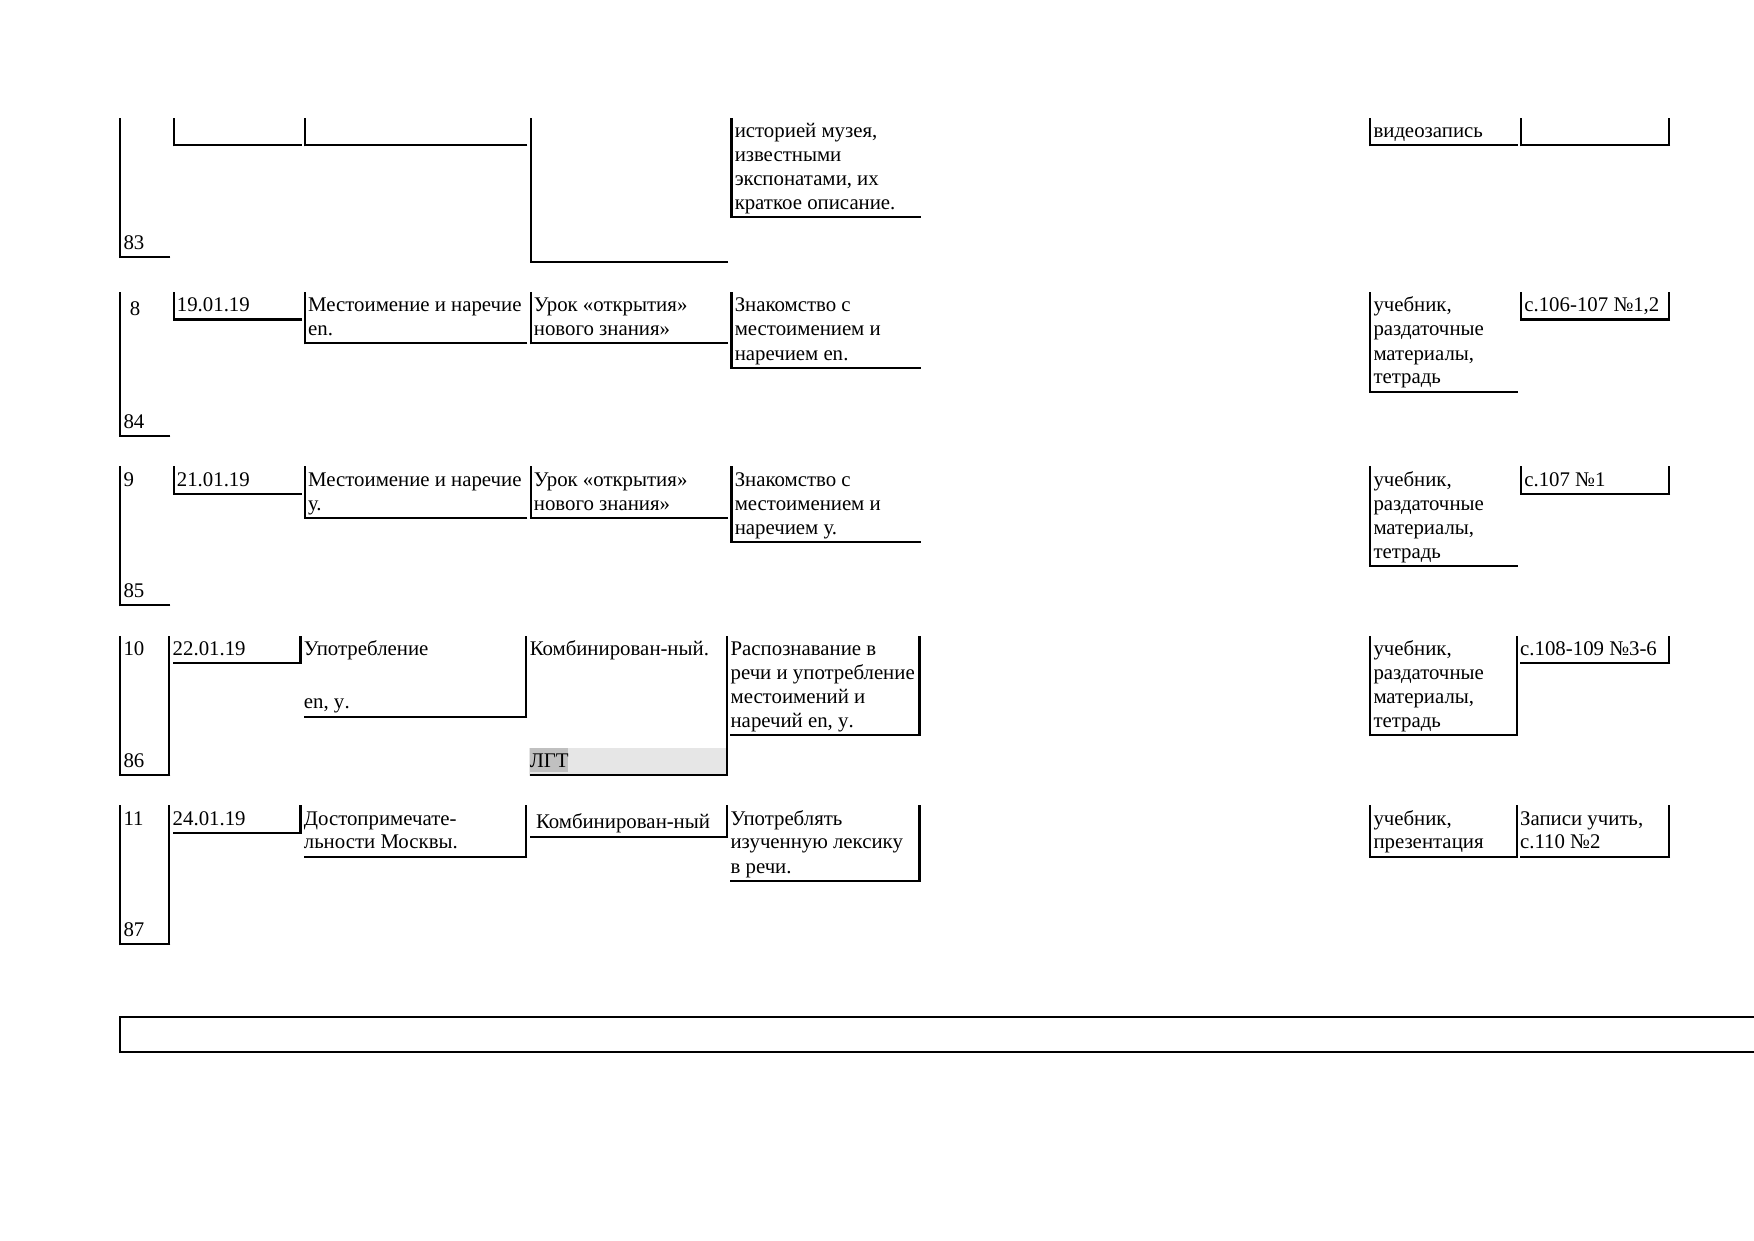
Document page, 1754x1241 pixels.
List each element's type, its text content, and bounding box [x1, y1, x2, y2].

table_cell Комбинирован-ный. ЛГТ [529, 776, 729, 805]
table_cell Знакомство с местоимением и наречием en. [729, 292, 922, 466]
table_cell 10 86 [118, 636, 171, 805]
table_cell 11 87 [118, 805, 171, 975]
table_cell 9 85 [118, 466, 171, 636]
table_cell учебник, раздаточные материалы, тетрадь [1368, 292, 1519, 466]
table_cell 8 84 [118, 292, 171, 466]
table_cell учебник, раздаточные материалы, тетрадь [1368, 636, 1519, 805]
table_cell Комбинирован-ный [529, 805, 729, 975]
table_cell Употреблять изученную лексику в речи. [729, 805, 922, 975]
table_cell учебник, раздаточные материалы, тетрадь [1368, 466, 1519, 636]
table_cell Местоимение и наречие у. [303, 466, 528, 636]
table_cell видеозапись [1368, 118, 1519, 292]
table_cell [1519, 118, 1671, 292]
table_cell Употребление en, y. [303, 636, 528, 805]
table_cell Знакомство с местоимением и наречием у. [729, 466, 922, 636]
table_cell Местоимение и наречие en. [303, 292, 528, 466]
table_cell 19.01.19 [171, 292, 303, 466]
table_cell [303, 118, 528, 292]
table_cell с.107 №1 [1519, 466, 1671, 636]
table_cell учебник, презентация [1368, 805, 1519, 975]
table_cell 22.01.19 [171, 636, 303, 805]
table_cell с.108-109 №3-6 [1519, 636, 1671, 805]
table_cell [529, 118, 729, 292]
table_cell Распознавание в речи и употребление местоимений и наречий en, y. [729, 636, 922, 805]
table_cell 83 [118, 118, 171, 292]
table_cell [922, 118, 1143, 975]
table_cell Урок «открытия» нового знания» [529, 466, 729, 636]
table_cell 21.01.19 [171, 466, 303, 636]
table_cell Достопримечате-льности Москвы. [303, 805, 528, 975]
table_cell 24.01.19 [171, 805, 303, 975]
table_cell Записи учить, с.110 №2 [1519, 805, 1671, 975]
table_cell [171, 118, 303, 292]
table_header [118, 1016, 1754, 1083]
table_cell Комбинирован-ный. ЛГТ [529, 636, 726, 748]
table_cell с.106-107 №1,2 [1519, 292, 1671, 466]
table_cell историей музея, известными экспонатами, их краткое описание. [729, 118, 922, 292]
table_cell [1143, 118, 1368, 975]
table_cell Урок «открытия» нового знания» [529, 292, 729, 466]
